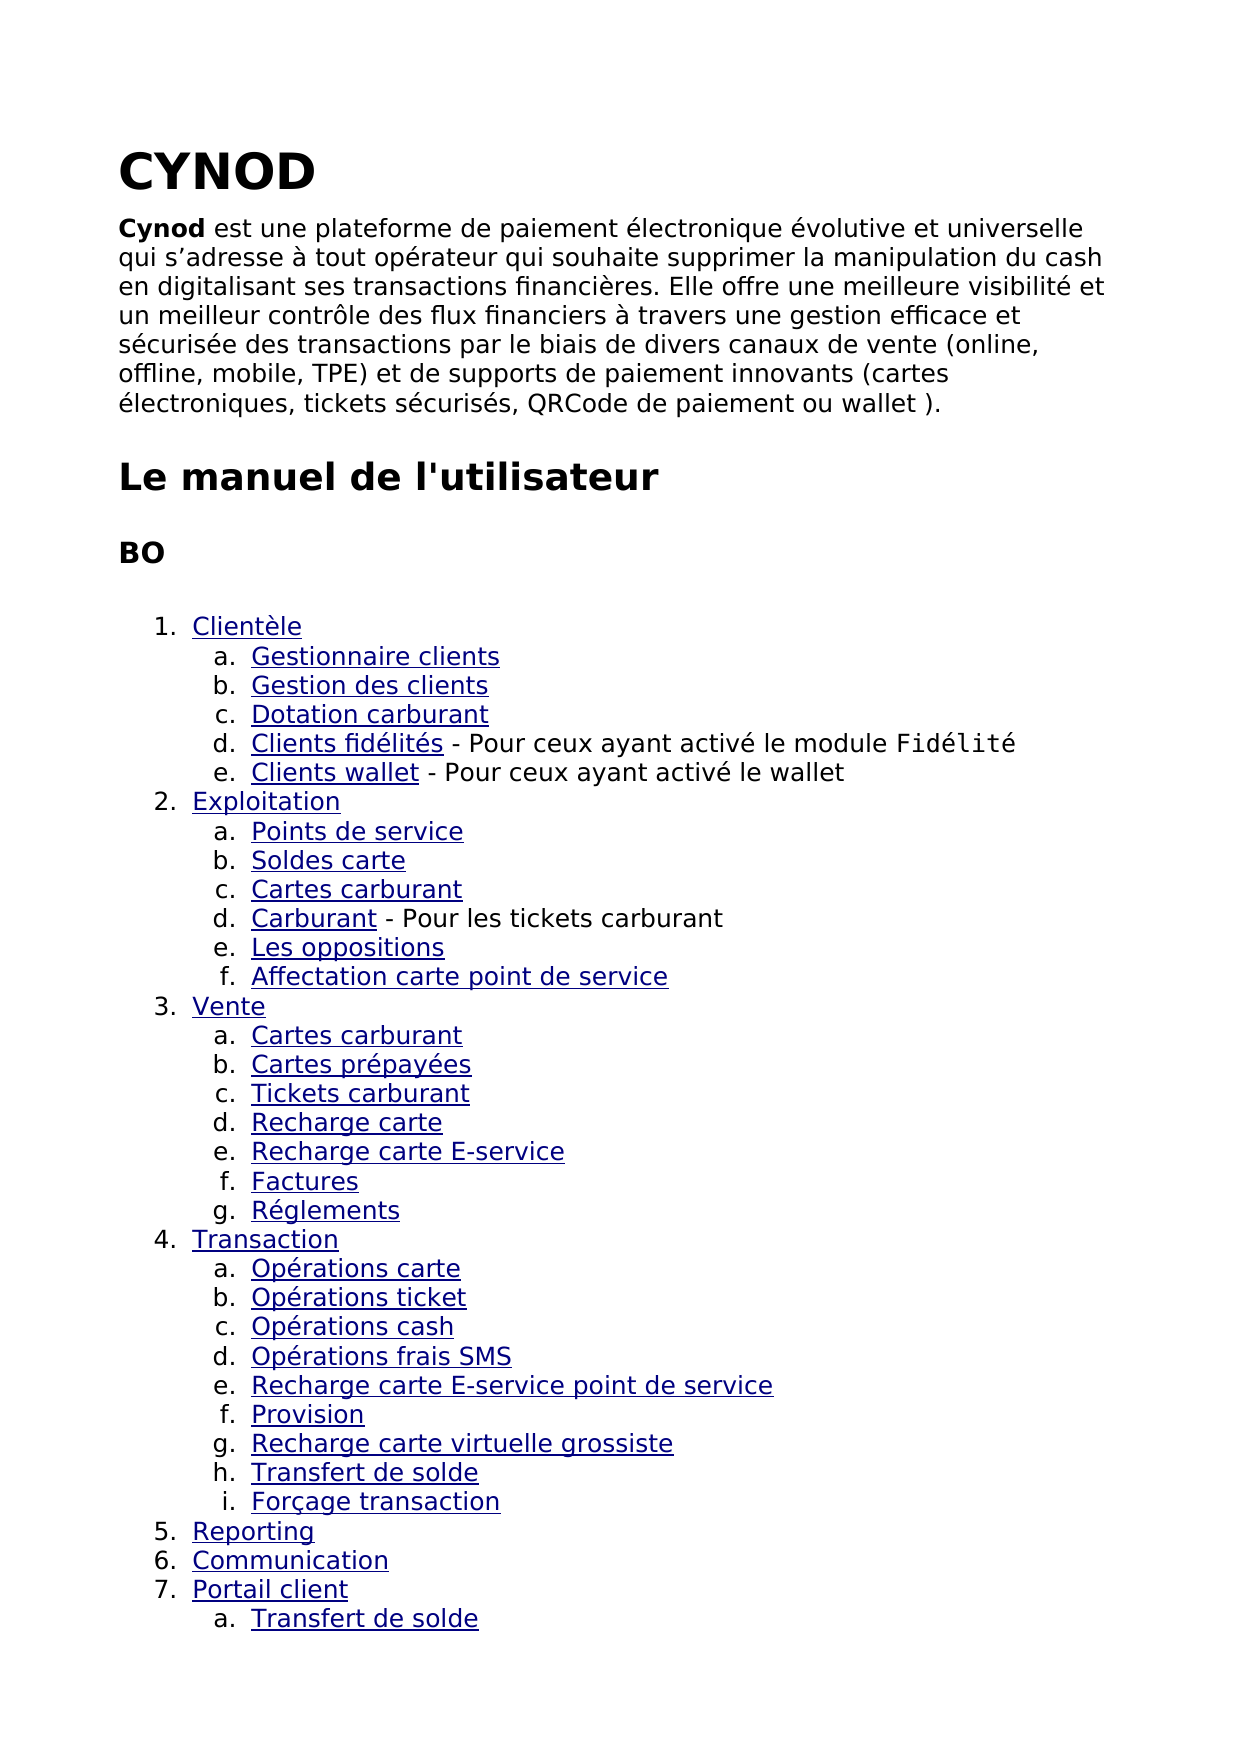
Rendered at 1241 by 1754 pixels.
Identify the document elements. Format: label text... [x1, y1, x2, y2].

list Transfert de solde [236, 1458, 1122, 1488]
list Transaction [177, 1225, 1122, 1254]
list Tickets carburant [236, 1079, 1122, 1108]
list Recharge carte [236, 1108, 1122, 1138]
list Gestion des clients [236, 671, 1122, 700]
text Cynod est une plateforme de paiement électronique évolutive et universelle qui s’adresse à tout opérateur qui souhaite supprimer la manipulation du cash en digitalisant ses transactions financières. Elle offre une meilleure visibilité et un meilleur contrôle des flux financiers à travers une gestion efficace et sécurisée des transactions par le biais de divers canaux de vente (online, offline, mobile, TPE) et de supports de paiement innovants (cartes électroniques, tickets sécurisés, QRCode de paiement ou wallet ). [118, 214, 1122, 418]
list Clients fidélités - Pour ceux ayant activé le module Fidélité [236, 729, 1122, 758]
list Cartes carburant [236, 1021, 1122, 1050]
list Communication [177, 1546, 1122, 1575]
subtitle CYNOD [118, 143, 1122, 201]
list Reporting [177, 1517, 1122, 1546]
list Provision [236, 1400, 1122, 1429]
list Cartes prépayées [236, 1050, 1122, 1079]
list Portail client [177, 1575, 1122, 1604]
list Clientèle [177, 613, 1122, 642]
list Les oppositions [236, 933, 1122, 963]
list Recharge carte E-service point de service [236, 1371, 1122, 1400]
list Réglements [236, 1196, 1122, 1225]
list Cartes carburant [236, 875, 1122, 904]
list Transfert de solde [236, 1604, 1122, 1633]
list Opérations ticket [236, 1283, 1122, 1313]
list Soldes carte [236, 846, 1122, 875]
list Points de service [236, 817, 1122, 846]
list Dotation carburant [236, 700, 1122, 729]
list Recharge carte E-service [236, 1138, 1122, 1167]
list Affectation carte point de service [236, 963, 1122, 992]
subtitle BO [118, 537, 1122, 571]
list Factures [236, 1167, 1122, 1196]
list Recharge carte virtuelle grossiste [236, 1429, 1122, 1458]
list Opérations carte [236, 1254, 1122, 1283]
list Gestionnaire clients [236, 642, 1122, 671]
list Forçage transaction [236, 1488, 1122, 1517]
list Exploitation [177, 788, 1122, 817]
list Carburant - Pour les tickets carburant [236, 904, 1122, 933]
list Clients wallet - Pour ceux ayant activé le wallet [236, 758, 1122, 788]
list Opérations cash [236, 1313, 1122, 1342]
list Opérations frais SMS [236, 1342, 1122, 1371]
subtitle Le manuel de l'utilisateur [118, 456, 1122, 499]
list Vente [177, 992, 1122, 1021]
